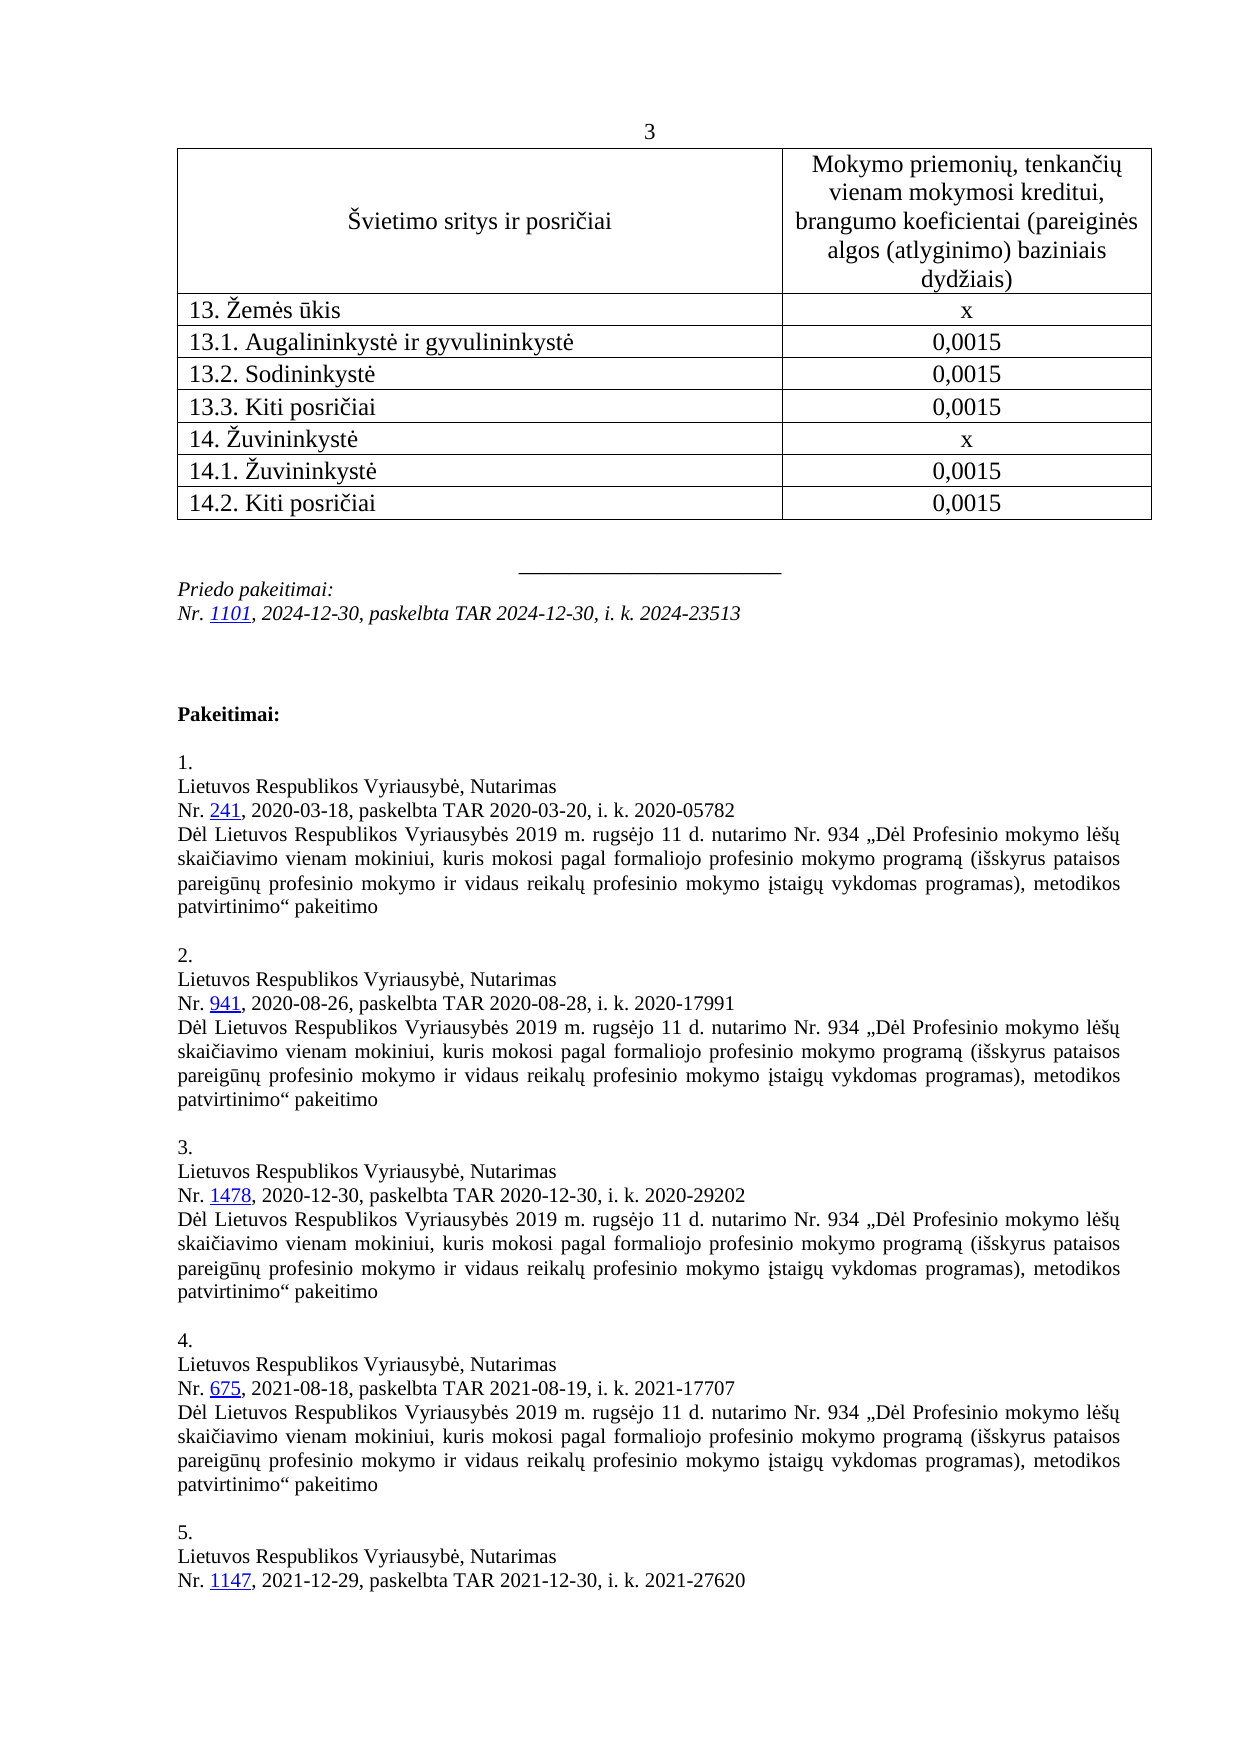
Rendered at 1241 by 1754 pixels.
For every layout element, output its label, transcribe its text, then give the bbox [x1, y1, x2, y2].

text Nr. 1147, 2021-12-29, paskelbta TAR 2021-12-30, i. k. 2021-27620 [177, 1568, 1122, 1592]
text 1. [177, 750, 1122, 774]
table_cell 14.2. Kiti posričiai [178, 487, 782, 518]
table_cell x [783, 423, 1151, 454]
text Dėl Lietuvos Respublikos Vyriausybės 2019 m. rugsėjo 11 d. nutarimo Nr. 934 „Dėl Profesinio mokymo lėšų skaičiavimo vienam mokiniui, kuris mokosi pagal formaliojo profesinio mokymo programą (išskyrus pataisos pareigūnų profesinio mokymo ir vidaus reikalų profesinio mokymo įstaigų vykdomas programas), metodikos patvirtinimo“ pakeitimo [177, 1400, 1122, 1496]
text Lietuvos Respublikos Vyriausybė, Nutarimas [177, 1352, 1122, 1376]
text Nr. 241, 2020-03-18, paskelbta TAR 2020-03-20, i. k. 2020-05782 [177, 798, 1122, 822]
table_cell 13.3. Kiti posričiai [178, 390, 782, 422]
table_header Švietimo sritys ir posričiai [178, 149, 782, 292]
text Pakeitimai: [177, 702, 1122, 726]
table_cell 0,0015 [783, 326, 1151, 357]
text 4. [177, 1328, 1122, 1352]
text Dėl Lietuvos Respublikos Vyriausybės 2019 m. rugsėjo 11 d. nutarimo Nr. 934 „Dėl Profesinio mokymo lėšų skaičiavimo vienam mokiniui, kuris mokosi pagal formaliojo profesinio mokymo programą (išskyrus pataisos pareigūnų profesinio mokymo ir vidaus reikalų profesinio mokymo įstaigų vykdomas programas), metodikos patvirtinimo“ pakeitimo [177, 1015, 1122, 1111]
text Lietuvos Respublikos Vyriausybė, Nutarimas [177, 967, 1122, 991]
text Nr. 941, 2020-08-26, paskelbta TAR 2020-08-28, i. k. 2020-17991 [177, 991, 1122, 1015]
table_cell 13. Žemės ūkis [178, 294, 782, 325]
table_cell 13.1. Augalininkystė ir gyvulininkystė [178, 326, 782, 357]
table_cell 0,0015 [783, 358, 1151, 389]
table_cell 14. Žuvininkystė [178, 423, 782, 454]
text 3. [177, 1135, 1122, 1159]
table_cell 0,0015 [783, 390, 1151, 422]
text Nr. 675, 2021-08-18, paskelbta TAR 2021-08-19, i. k. 2021-17707 [177, 1376, 1122, 1400]
text 2. [177, 943, 1122, 967]
text _____________________ [177, 548, 1122, 577]
table_cell x [783, 294, 1151, 325]
table_cell 0,0015 [783, 487, 1151, 518]
table_cell 14.1. Žuvininkystė [178, 455, 782, 486]
text Dėl Lietuvos Respublikos Vyriausybės 2019 m. rugsėjo 11 d. nutarimo Nr. 934 „Dėl Profesinio mokymo lėšų skaičiavimo vienam mokiniui, kuris mokosi pagal formaliojo profesinio mokymo programą (išskyrus pataisos pareigūnų profesinio mokymo ir vidaus reikalų profesinio mokymo įstaigų vykdomas programas), metodikos patvirtinimo“ pakeitimo [177, 822, 1122, 918]
text Priedo pakeitimai: [177, 577, 1122, 601]
text Nr. 1478, 2020-12-30, paskelbta TAR 2020-12-30, i. k. 2020-29202 [177, 1183, 1122, 1207]
table_cell 13.2. Sodininkystė [178, 358, 782, 389]
text Lietuvos Respublikos Vyriausybė, Nutarimas [177, 1159, 1122, 1183]
text Lietuvos Respublikos Vyriausybė, Nutarimas [177, 774, 1122, 798]
text Lietuvos Respublikos Vyriausybė, Nutarimas [177, 1544, 1122, 1568]
text Dėl Lietuvos Respublikos Vyriausybės 2019 m. rugsėjo 11 d. nutarimo Nr. 934 „Dėl Profesinio mokymo lėšų skaičiavimo vienam mokiniui, kuris mokosi pagal formaliojo profesinio mokymo programą (išskyrus pataisos pareigūnų profesinio mokymo ir vidaus reikalų profesinio mokymo įstaigų vykdomas programas), metodikos patvirtinimo“ pakeitimo [177, 1207, 1122, 1303]
text Nr. 1101, 2024-12-30, paskelbta TAR 2024-12-30, i. k. 2024-23513 [177, 601, 1122, 625]
text 5. [177, 1520, 1122, 1544]
table_header Mokymo priemonių, tenkančių vienam mokymosi kreditui, brangumo koeficientai (pareiginės algos (atlyginimo) baziniais dydžiais) [783, 149, 1151, 292]
table_cell 0,0015 [783, 455, 1151, 486]
